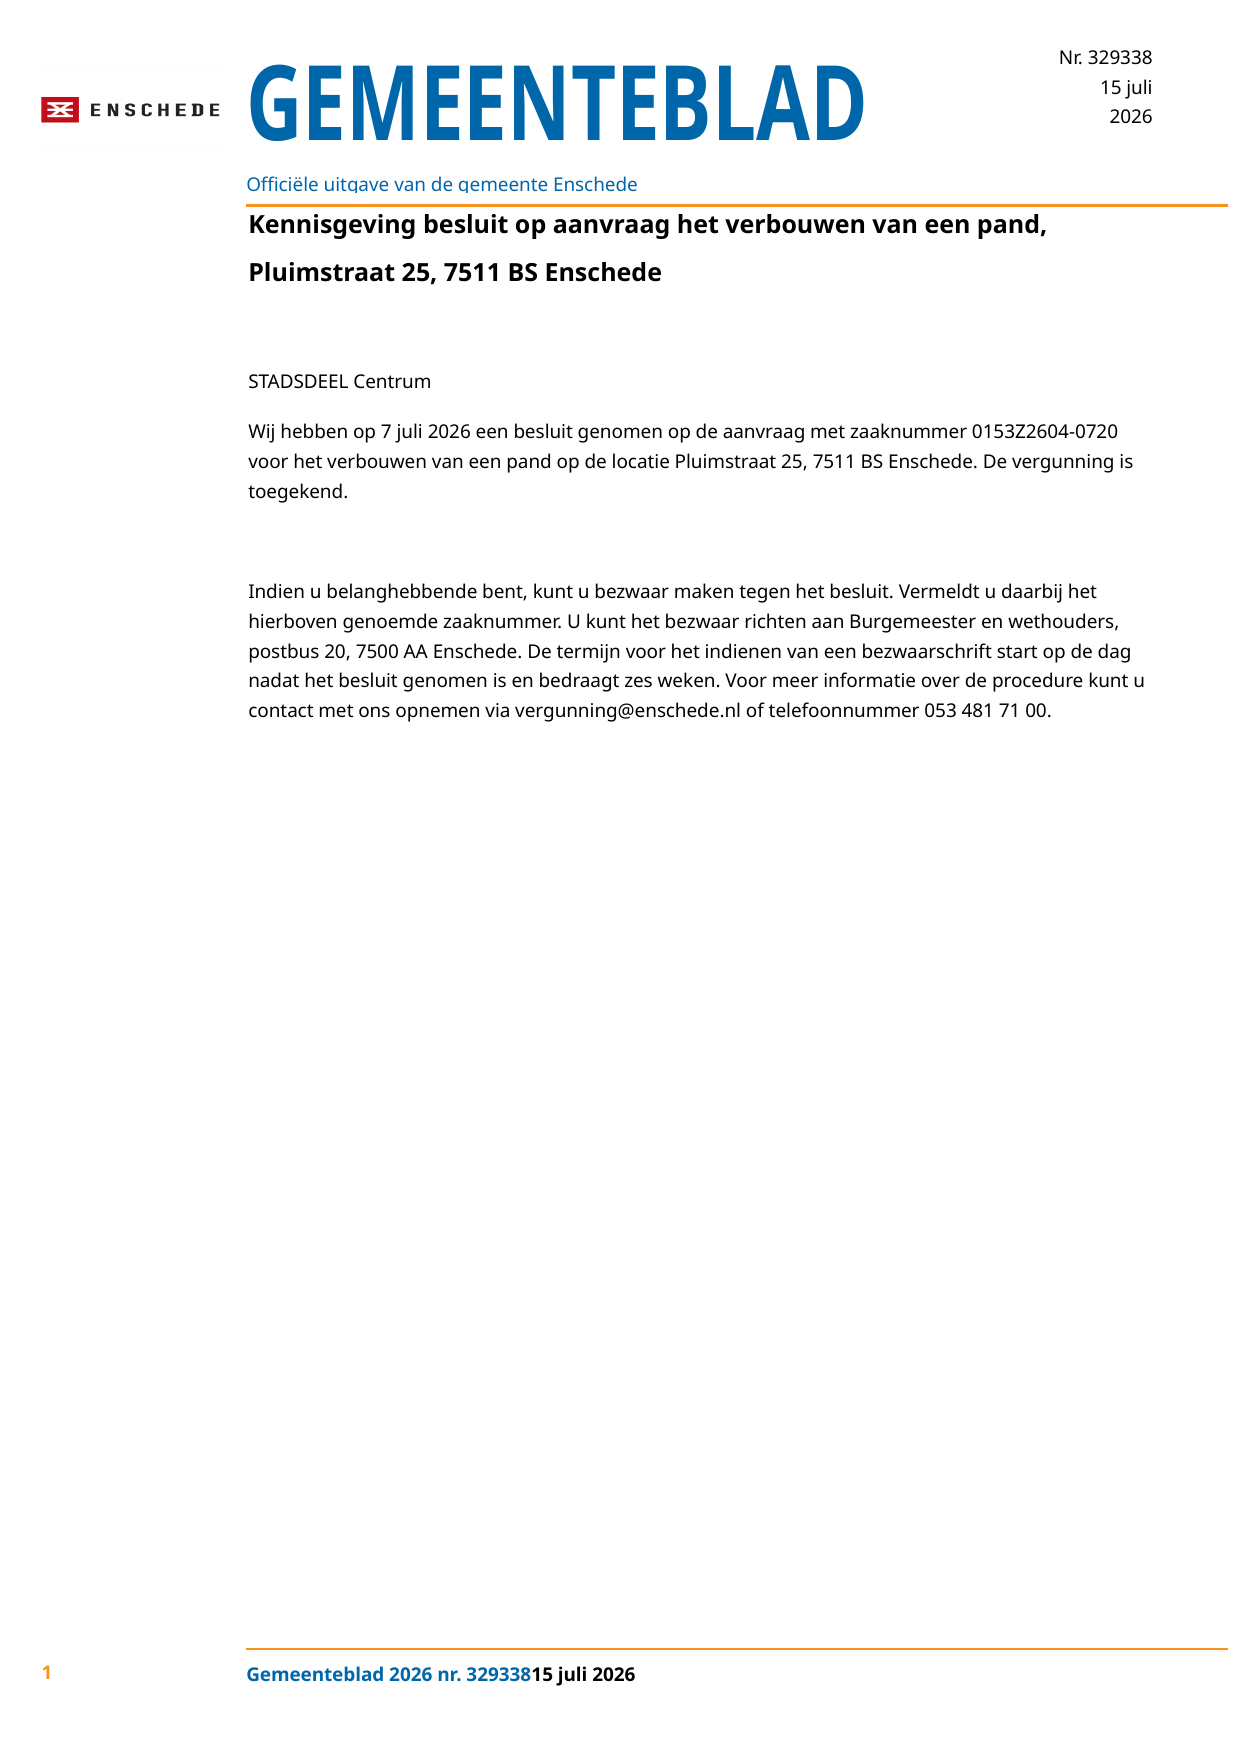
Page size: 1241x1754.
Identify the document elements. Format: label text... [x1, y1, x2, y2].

text Kennisgeving besluit op aanvraag het verbouwen van een pand, Pluimstraat 25, 7511 BS Enschede [248, 207, 1152, 288]
text STADSDEEL Centrum [248, 368, 1152, 394]
picture [41, 47, 231, 172]
text Indien u belanghebbende bent, kunt u bezwaar maken tegen het besluit. Vermeldt u daarbij het hierboven genoemde zaaknummer. U kunt het bezwaar richten aan Burgemeester en wethouders, postbus 20, 7500 AA Enschede. De termijn voor het indienen van een bezwaarschrift start op de dag nadat het besluit genomen is en bedraagt zes weken. Voor meer informatie over de procedure kunt u contact met ons opnemen via vergunning@enschede.nl of telefoonnummer 053 481 71 00. [248, 579, 1152, 723]
text Wij hebben op 7 juli 2026 een besluit genomen op de aanvraag met zaaknummer 0153Z2604-0720 voor het verbouwen van een pand op de locatie Pluimstraat 25, 7511 BS Enschede. De vergunning is toegekend. [248, 419, 1152, 504]
